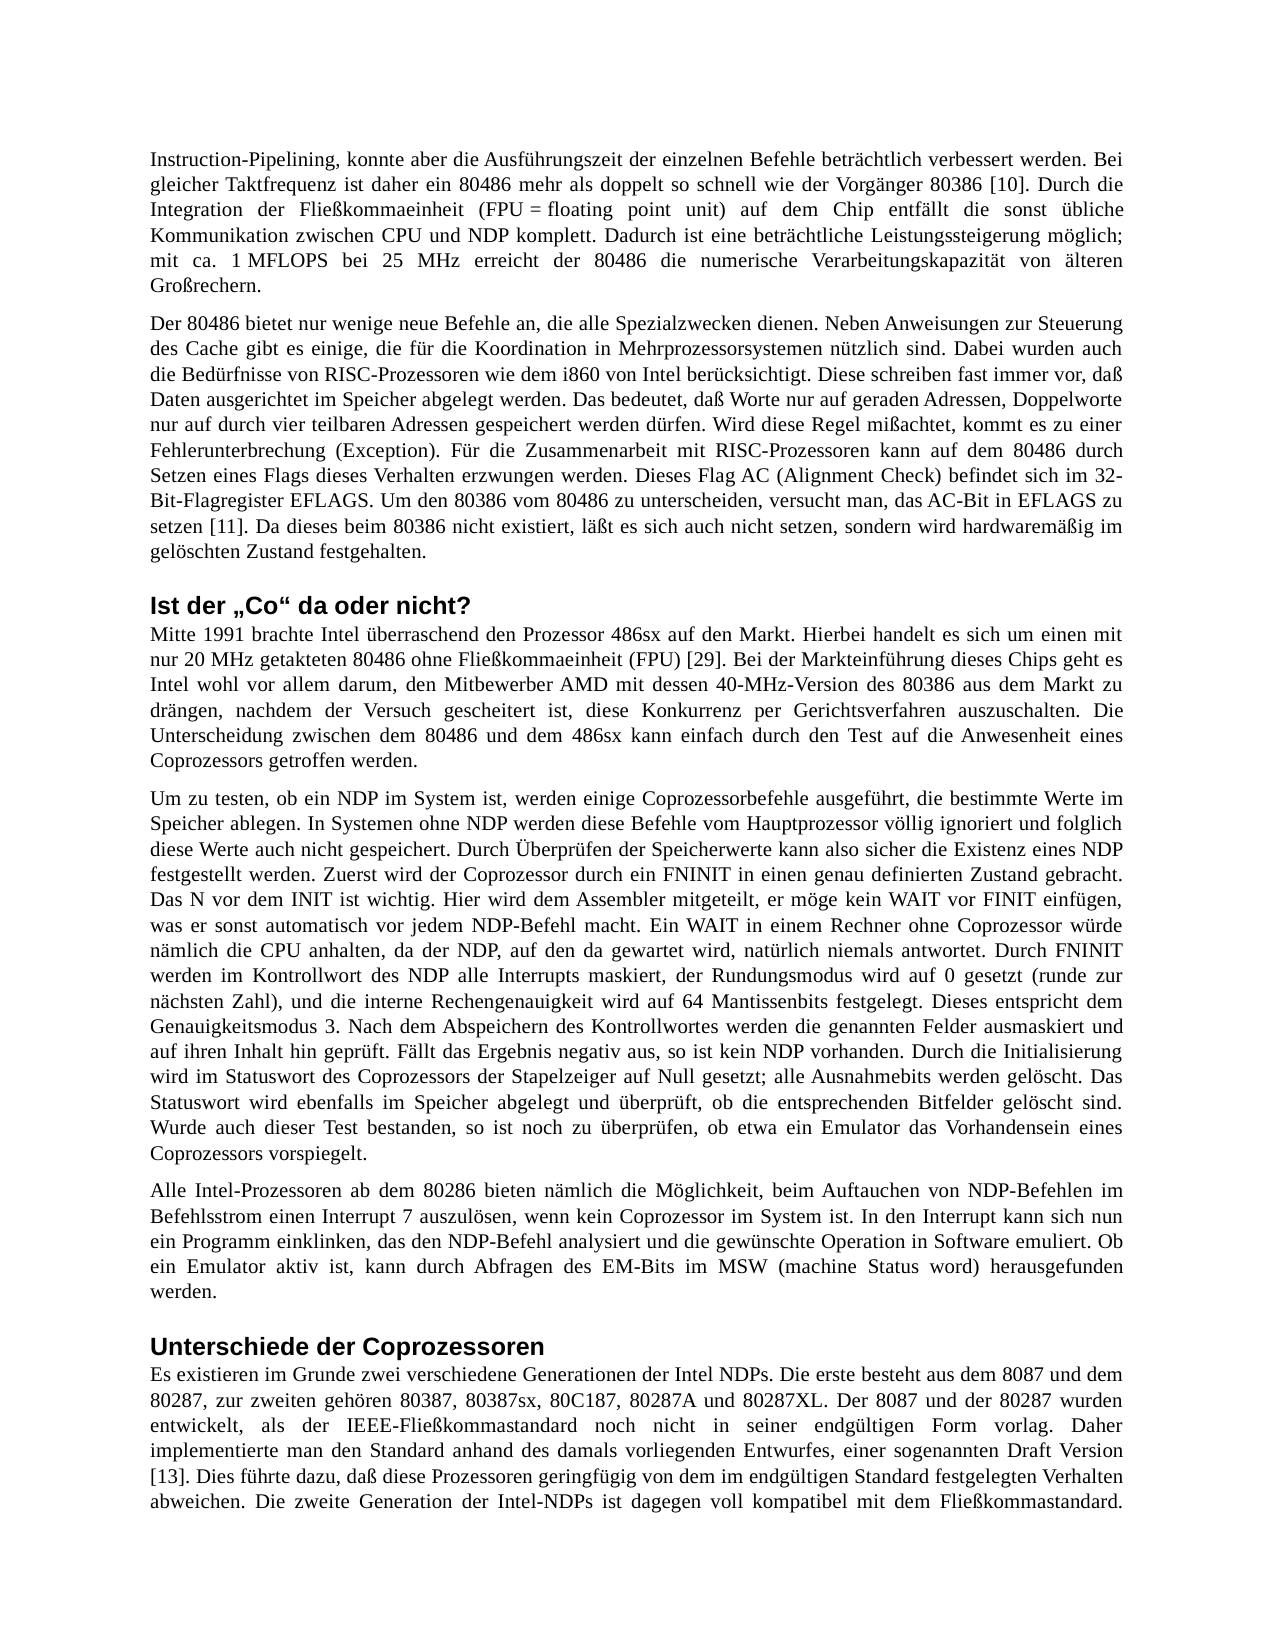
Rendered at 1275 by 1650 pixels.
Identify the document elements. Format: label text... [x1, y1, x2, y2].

text Der 80486 bietet nur wenige neue Befehle an, die alle Spezialzwecken dienen. Neben Anweisungen zur Steuerung des Cache gibt es einige, die für die Koordination in Mehrprozessorsystemen nützlich sind. Dabei wurden auch die Bedürfnisse von RISC-Prozessoren wie dem i860 von Intel berücksichtigt. Diese schreiben fast immer vor, daß Daten ausgerichtet im Speicher abgelegt werden. Das bedeutet, daß Worte nur auf geraden Adressen, Doppelworte nur auf durch vier teilbaren Adressen gespeichert werden dürfen. Wird diese Regel mißachtet, kommt es zu einer Fehlerunterbrechung (Exception). Für die Zusammenarbeit mit RISC-Prozessoren kann auf dem 80486 durch Setzen eines Flags dieses Verhalten erzwungen werden. Dieses Flag AC (Alignment Check) befindet sich im 32-Bit-Flagregister EFLAGS. Um den 80386 vom 80486 zu unterscheiden, versucht man, das AC-Bit in EFLAGS zu setzen [11]. Da dieses beim 80386 nicht existiert, läßt es sich auch nicht setzen, sondern wird hardwaremäßig im gelöschten Zustand festgehalten. [150, 312, 1125, 563]
text Mitte 1991 brachte Intel überraschend den Prozessor 486sx auf den Markt. Hierbei handelt es sich um einen mit nur 20 MHz getakteten 80486 ohne Fließkommaeinheit (FPU) [29]. Bei der Markteinführung dieses Chips geht es Intel wohl vor allem darum, den Mitbewerber AMD mit dessen 40-MHz-Version des 80386 aus dem Markt zu drängen, nachdem der Versuch gescheitert ist, diese Konkurrenz per Gerichtsverfahren auszuschalten. Die Unterscheidung zwischen dem 80486 und dem 486sx kann einfach durch den Test auf die Anwesenheit eines Coprozessors getroffen werden. [150, 623, 1125, 772]
text Es existieren im Grunde zwei verschiedene Generationen der Intel NDPs. Die erste besteht aus dem 8087 und dem 80287, zur zweiten gehören 80387, 80387sx, 80C187, 80287A und 80287XL. Der 8087 und der 80287 wurden entwickelt, als der IEEE-Fließkommastandard noch nicht in seiner endgültigen Form vorlag. Daher implementierte man den Standard anhand des damals vorliegenden Entwurfes, einer sogenannten Draft Version [13]. Dies führte dazu, daß diese Prozessoren geringfügig von dem im endgültigen Standard festgelegten Verhalten abweichen. Die zweite Generation der Intel-NDPs ist dagegen voll kompatibel mit dem Fließkommastandard. [150, 1363, 1125, 1513]
subtitle Ist der „Co“ da oder nicht? [150, 592, 1125, 620]
subtitle Unterschiede der Coprozessoren [150, 1333, 1125, 1361]
text Alle Intel-Prozessoren ab dem 80286 bieten nämlich die Möglichkeit, beim Auftauchen von NDP-Befehlen im Befehlsstrom einen Interrupt 7 auszulösen, wenn kein Coprozessor im System ist. In den Interrupt kann sich nun ein Programm einklinken, das den NDP-Befehl analysiert und die gewünschte Operation in Software emuliert. Ob ein Emulator aktiv ist, kann durch Abfragen des EM-Bits im MSW (machine Status word) herausgefunden werden. [150, 1179, 1125, 1303]
text Um zu testen, ob ein NDP im System ist, werden einige Coprozessorbefehle ausgeführt, die bestimmte Werte im Speicher ablegen. In Systemen ohne NDP werden diese Befehle vom Hauptprozessor völlig ignoriert und folglich diese Werte auch nicht gespeichert. Durch Überprüfen der Speicherwerte kann also sicher die Existenz eines NDP festgestellt werden. Zuerst wird der Coprozessor durch ein FNINIT in einen genau definierten Zustand gebracht. Das N vor dem INIT ist wichtig. Hier wird dem Assembler mitgeteilt, er möge kein WAIT vor FINIT einfügen, was er sonst automatisch vor jedem NDP-Befehl macht. Ein WAIT in einem Rechner ohne Coprozessor würde nämlich die CPU anhalten, da der NDP, auf den da gewartet wird, natürlich niemals antwortet. Durch FNINIT werden im Kontrollwort des NDP alle Interrupts maskiert, der Rundungsmodus wird auf 0 gesetzt (runde zur nächsten Zahl), und die interne Rechengenauigkeit wird auf 64 Mantissenbits festgelegt. Dieses entspricht dem Genauigkeitsmodus 3. Nach dem Abspeichern des Kontrollwortes werden die genannten Felder ausmaskiert und auf ihren Inhalt hin geprüft. Fällt das Ergebnis negativ aus, so ist kein NDP vorhanden. Durch die Initialisierung wird im Statuswort des Coprozessors der Stapelzeiger auf Null gesetzt; alle Ausnahmebits werden gelöscht. Das Statuswort wird ebenfalls im Speicher abgelegt und überprüft, ob die entsprechenden Bitfelder gelöscht sind. Wurde auch dieser Test bestanden, so ist noch zu überprüfen, ob etwa ein Emulator das Vorhandensein eines Coprozessors vorspiegelt. [150, 787, 1125, 1164]
text Instruction-Pipelining, konnte aber die Ausführungszeit der einzelnen Befehle beträchtlich verbessert werden. Bei gleicher Taktfrequenz ist daher ein 80486 mehr als doppelt so schnell wie der Vorgänger 80386 [10]. Durch die Integration der Fließkommaeinheit (FPU = floating point unit) auf dem Chip entfällt die sonst übliche Kommunika­tion zwischen CPU und NDP komplett. Dadurch ist eine beträchtliche Leistungssteigerung möglich; mit ca. 1 MFLOPS bei 25 MHz erreicht der 80486 die numerische Verarbeitungskapazität von älteren Großrechern. [150, 148, 1125, 297]
